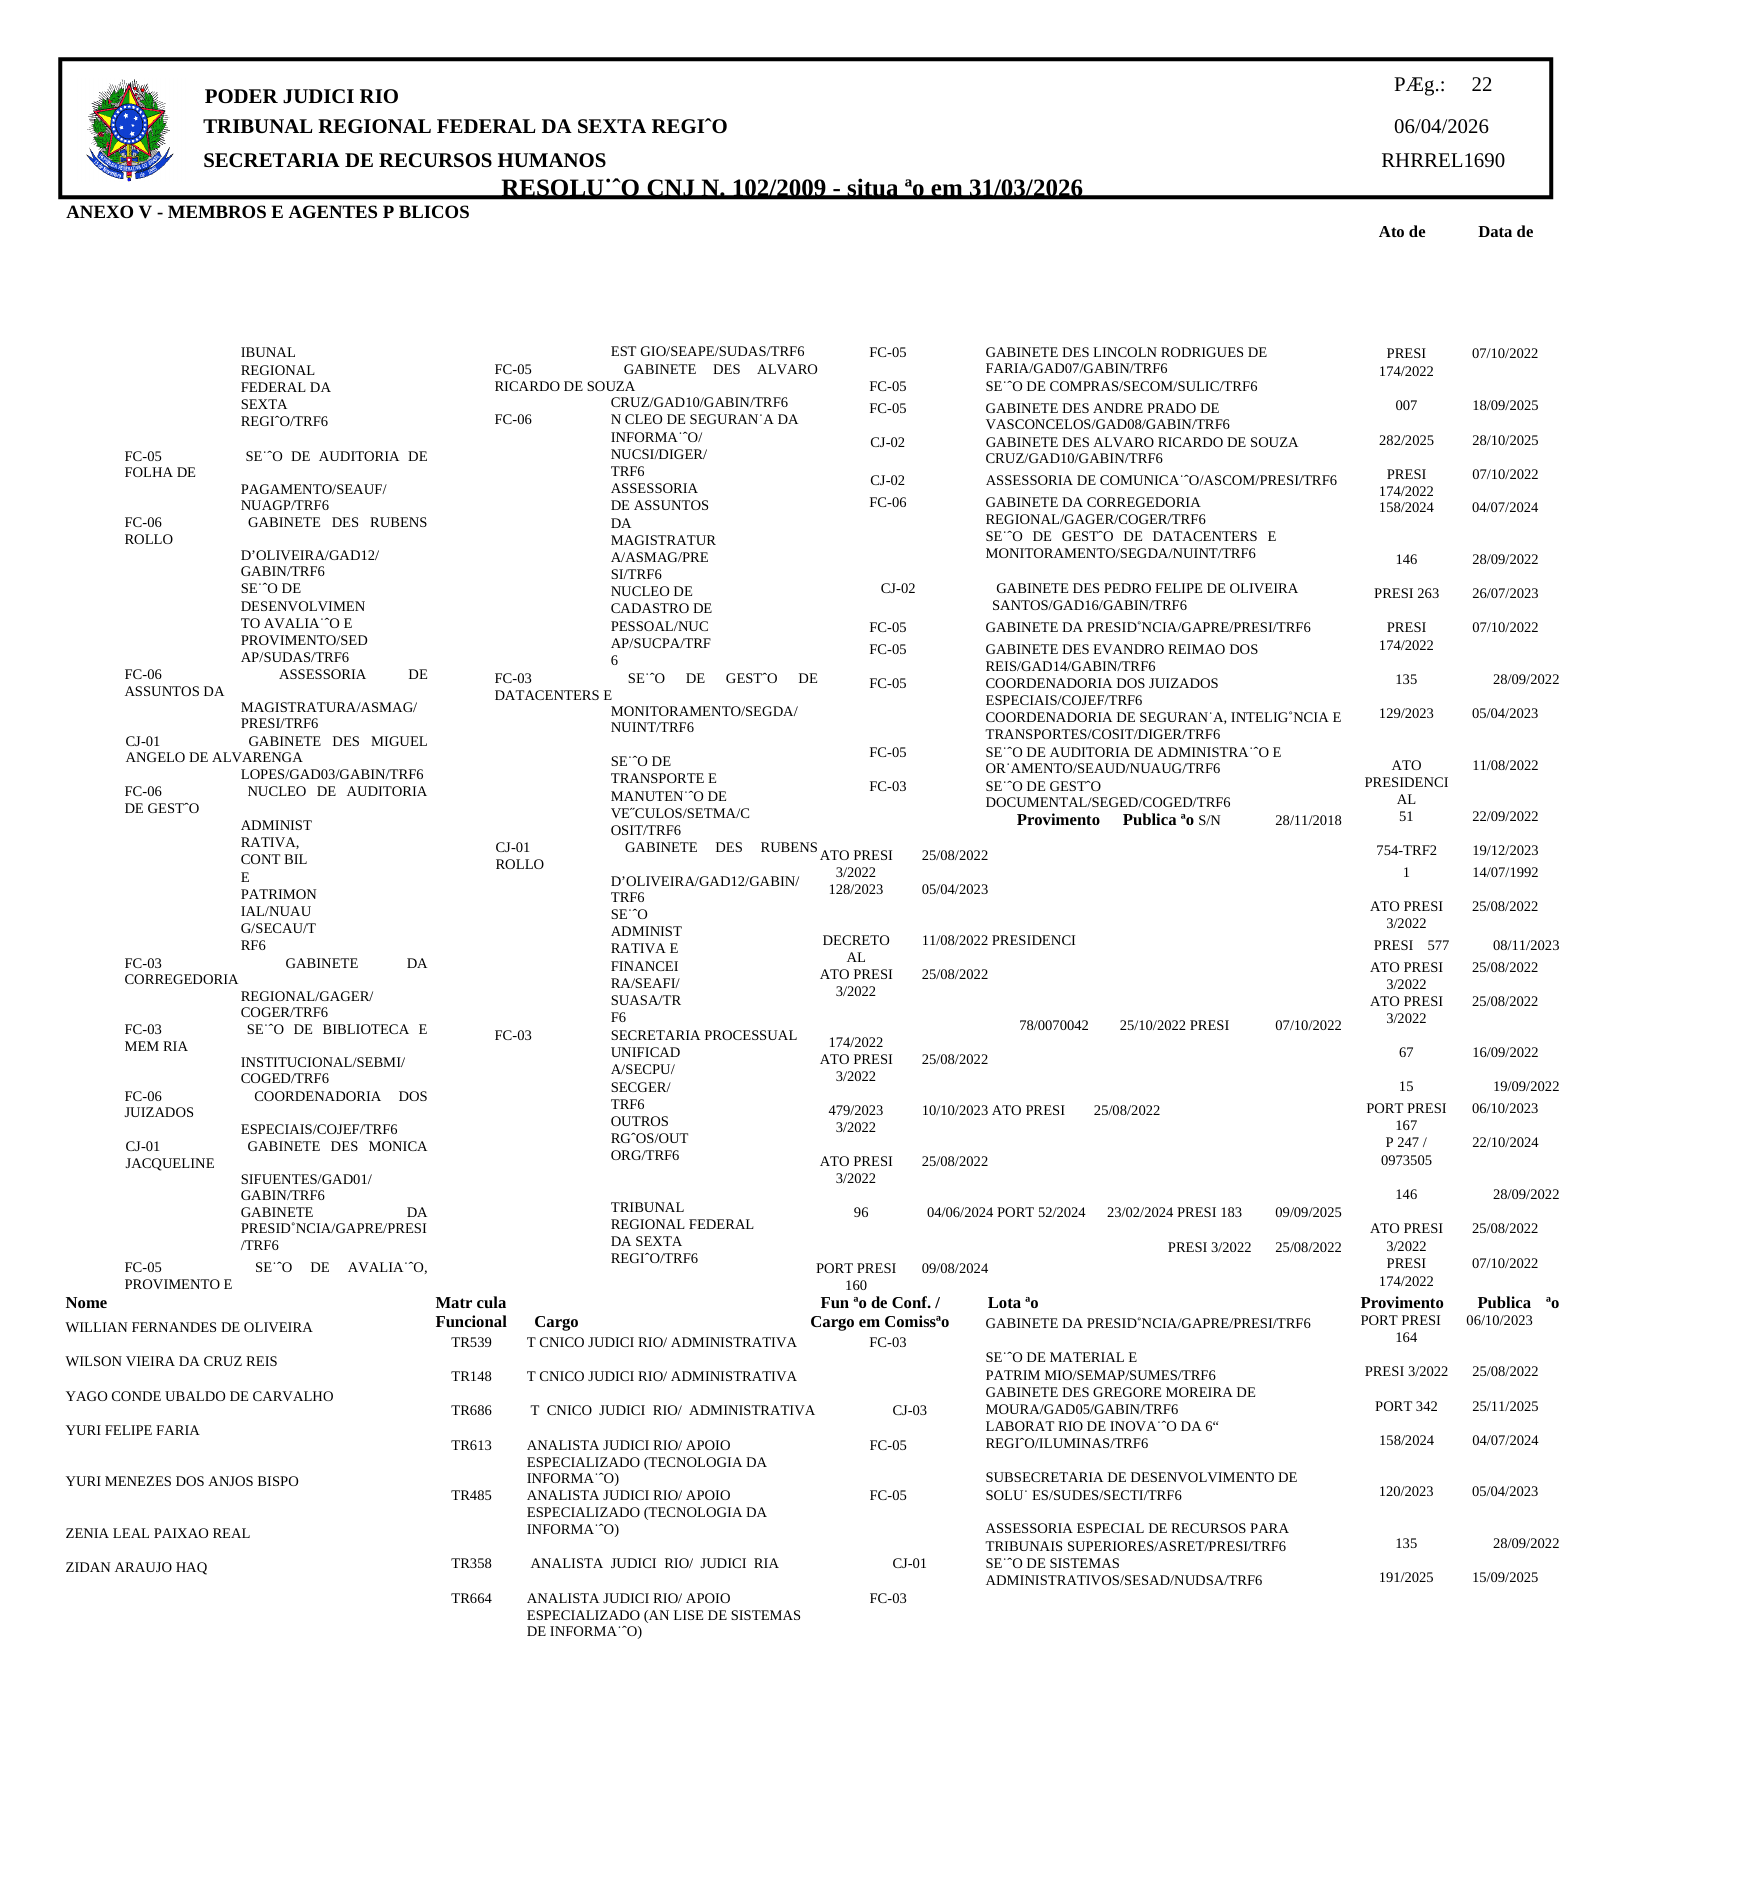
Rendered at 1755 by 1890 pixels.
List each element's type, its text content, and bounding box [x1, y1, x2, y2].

text FC-03 SE˙ˆO DE GESTˆO DE DATACENTERS E [494, 669, 804, 703]
text 67 16/09/2022 [1399, 1044, 1559, 1060]
text GABINETE DA PRESID˚NCIA/GAPRE/PRESI/TRF6 [985, 1316, 1332, 1332]
text CJ-01 GABINETE DES MIGUEL ANGELO DE ALVARENGA [125, 733, 421, 766]
text CJ-02 GABINETE DES ALVARO RICARDO DE SOUZA [870, 433, 1351, 451]
text INFORMA˙ˆO) [527, 1521, 969, 1537]
text INFORMA˙ˆO) [527, 1471, 969, 1487]
text MONITORAMENTO/SEGDA/NUINT/TRF6 [611, 703, 804, 736]
text VASCONCELOS/GAD08/GABIN/TRF6 [985, 417, 1351, 433]
text TR148 T CNICO JUDICI RIO/ ADMINISTRATIVA [451, 1368, 969, 1384]
text ADMINISTRATIVA, CONT BIL E PATRIMONIAL/NUAUG/SECAU/TRF6 [241, 816, 319, 954]
text 135 28/09/2022 191/2025 15/09/2025 [1378, 1517, 1559, 1586]
text SE˙ˆO DE MATERIAL E [985, 1350, 1332, 1366]
text AL [1397, 791, 1559, 808]
text 146 28/09/2022 PRESI 263 26/07/2023 PRESI 07/10/2022 [1374, 533, 1538, 636]
text CRUZ/GAD10/GABIN/TRF6 [611, 394, 804, 410]
text AL [846, 949, 1351, 966]
text FC-05 SE˙ˆO DE AVALIA˙ˆO, PROVIMENTO E [124, 1259, 421, 1292]
text ESPECIAIS/COJEF/TRF6 [241, 1121, 421, 1137]
text 3/2022 [1386, 915, 1559, 931]
text SE˙ˆO DE TRANSPORTE E MANUTEN˙ˆO DE VE˝CULOS/SETMA/COSIT/TRF6 [611, 752, 752, 838]
text LABORAT RIO DE INOVA˙ˆO DA 6“ REGIˆO/ILUMINAS/TRF6 [985, 1417, 1240, 1452]
text YURI MENEZES DOS ANJOS BISPO [65, 1474, 354, 1490]
text CJ-01 GABINETE DES MONICA JACQUELINE [125, 1138, 421, 1172]
text FC-06 NUCLEO DE AUDITORIA DE GESTˆO [124, 783, 421, 816]
text ATO PRESI 25/08/2022 [819, 846, 1351, 863]
text ESPECIALIZADO (TECNOLOGIA DA [527, 1504, 969, 1521]
text 146 28/09/2022 ATO PRESI 25/08/2022 [1370, 1168, 1559, 1237]
text 167 [1395, 1117, 1559, 1133]
text CRUZ/GAD10/GABIN/TRF6 [985, 451, 1351, 467]
text OR˙AMENTO/SEAUD/NUAUG/TRF6 [985, 761, 1351, 777]
text 174/2022 [1379, 483, 1559, 499]
text TR485 ANALISTA JUDICI RIO/ APOIO FC-05 [451, 1487, 969, 1504]
text FC-05 GABINETE DES LINCOLN RODRIGUES DE [869, 344, 1351, 361]
text 15 19/09/2022 PORT PRESI 06/10/2023 [1366, 1072, 1559, 1116]
text FC-06 ASSESSORIA DE ASSUNTOS DA [124, 666, 421, 699]
text Nome [65, 1294, 354, 1312]
text 3/2022 [836, 1170, 1351, 1187]
text P 247 / 22/10/2024 0973505 [1381, 1133, 1559, 1168]
text PRESI 07/10/2022 174/2022 [1379, 344, 1559, 379]
text 164 [1395, 1329, 1559, 1346]
text DE INFORMA˙ˆO) [527, 1624, 969, 1640]
text 3/2022 [1386, 1010, 1559, 1026]
text PRESI 07/10/2022 174/2022 [1379, 1254, 1559, 1289]
text 135 28/09/2022 129/2023 05/04/2023 [1379, 653, 1559, 722]
text FC-05 GABINETE DES ALVARO RICARDO DE SOUZA [494, 361, 804, 394]
text Provimento Publica ªo PORT PRESI 06/10/2023 [1360, 1294, 1559, 1329]
text ATO PRESI 25/08/2022 [1370, 993, 1559, 1009]
text Provimento Publica ªo S/N 28/11/2018 [810, 811, 1341, 829]
text SUBSECRETARIA DE DESENVOLVIMENTO DE SOLU˙ ES/SUDES/SECTI/TRF6 [985, 1469, 1318, 1503]
text WILLIAN FERNANDES DE OLIVEIRA [65, 1319, 354, 1336]
text CJ-02 GABINETE DES PEDRO FELIPE DE OLIVEIRA SANTOS/GAD16/GABIN/TRF6 [870, 579, 1309, 614]
text COORDENADORIA DE SEGURAN˙A, INTELIG˚NCIA E TRANSPORTES/COSIT/DIGER/TRF6 [985, 708, 1351, 743]
text D’OLIVEIRA/GAD12/GABIN/TRF6 [241, 547, 421, 580]
text REGIONAL/GAGER/COGER/TRF6 [985, 511, 1351, 527]
text PRESI 577 08/11/2023 ATO PRESI 25/08/2022 [1370, 931, 1559, 976]
text ZENIA LEAL PAIXAO REAL ZIDAN ARAUJO HAQ [65, 1507, 271, 1576]
text PORT PRESI 09/08/2024 [816, 1260, 1351, 1277]
text ATO PRESI 25/08/2022 [1370, 898, 1559, 914]
text 120/2023 05/04/2023 [1378, 1484, 1559, 1500]
text 3/2022 [836, 983, 1351, 999]
text 3/2022 [836, 864, 1351, 880]
text TR358 ANALISTA JUDICI RIO/ JUDICI RIA CJ-01 TR664 ANALISTA JUDICI RIO/ APOIO FC-03 [451, 1537, 927, 1606]
text Matr cula Fun ªo de Conf. / Funcional Cargo Cargo em Comissªo [435, 1294, 969, 1331]
text 007 18/09/2025 282/2025 28/10/2025 PRESI 07/10/2022 [1379, 379, 1538, 482]
text PATRIM MIO/SEMAP/SUMES/TRF6 GABINETE DES GREGORE MOREIRA DE MOURA/GAD05/GABIN/TRF6 [985, 1366, 1277, 1417]
text ASSESSORIA ESPECIAL DE RECURSOS PARA TRIBUNAIS SUPERIORES/ASRET/PRESI/TRF6 SE˙ˆO DE SISTEMAS ADMINISTRATIVOS/SESAD/NUDSA/TRF6 [985, 1520, 1310, 1588]
text 3/2022 [836, 1068, 1351, 1084]
text CJ-01 GABINETE DES RUBENS ROLLO [495, 839, 804, 873]
text TR539 T CNICO JUDICI RIO/ ADMINISTRATIVA FC-03 [451, 1334, 969, 1350]
text EST GIO/SEAPE/SUDAS/TRF6 [611, 344, 804, 360]
text ATO PRESI 25/08/2022 [819, 966, 1351, 983]
text Lota ªo [988, 1294, 1332, 1312]
text FC-06 N CLEO DE SEGURAN˙A DA [494, 411, 804, 428]
text FC-03 GABINETE DA CORREGEDORIA [124, 954, 421, 988]
text REGIONAL/GAGER/COGER/TRF6 [241, 988, 421, 1020]
text WILSON VIEIRA DA CRUZ REIS [65, 1353, 354, 1370]
text ESPECIAIS/COJEF/TRF6 [985, 692, 1351, 708]
text SE˙ˆO ADMINISTRATIVA E FINANCEIRA/SEAFI/SUASA/TRF6 [611, 906, 685, 1026]
text ATO PRESI 25/08/2022 [819, 1051, 1351, 1068]
text FC-05 SE˙ˆO DE AUDITORIA DE FOLHA DE [124, 448, 421, 481]
text 78/0070042 25/10/2022 PRESI 07/10/2022 [821, 999, 1341, 1034]
text 158/2024 04/07/2024 [1379, 499, 1559, 516]
text FC-05 GABINETE DA PRESID˚NCIA/GAPRE/PRESI/TRF6 FC-05 GABINETE DES EVANDRO REIMAO DOS [869, 614, 1332, 658]
text YAGO CONDE UBALDO DE CARVALHO YURI FELIPE FARIA [65, 1370, 354, 1438]
text INFORMA˙ˆO/NUCSI/DIGER/TRF6 ASSESSORIA DE ASSUNTOS DA MAGISTRATURA/ASMAG/PRESI/TRF6 NUCLEO DE CADASTRO DE PESSOAL/NUCAP/SUCPA/TRF6 [611, 428, 716, 669]
text FC-06 COORDENADORIA DOS JUIZADOS [124, 1088, 421, 1121]
text INSTITUCIONAL/SEBMI/COGED/TRF6 [241, 1054, 421, 1087]
text 174/2022 [828, 1035, 1351, 1051]
text 51 22/09/2022 [1399, 808, 1559, 824]
text PRESI 3/2022 25/08/2022 PORT 342 25/11/2025 158/2024 04/07/2024 [1364, 1346, 1538, 1449]
text FC-03 SE˙ˆO DE GESTˆO [869, 777, 1351, 794]
text 3/2022 [1386, 1238, 1559, 1254]
text TRIBUNAL REGIONAL FEDERAL DA SEXTA REGIˆO/TRF6 [611, 1198, 758, 1267]
text TR686 T CNICO JUDICI RIO/ ADMINISTRATIVA CJ-03 TR613 ANALISTA JUDICI RIO/ APOIO FC-05 [451, 1384, 927, 1453]
text TRIBUNAL REGIONAL FEDERAL DA SEXTA REGIˆO/TRF6 [241, 344, 368, 430]
text ESPECIALIZADO (AN LISE DE SISTEMAS [527, 1607, 969, 1623]
text MAGISTRATURA/ASMAG/PRESI/TRF6 [241, 700, 421, 732]
text ATO PRESI 25/08/2022 [819, 1153, 1351, 1170]
text DECRETO 11/08/2022 PRESIDENCI [814, 931, 1351, 949]
text SE˙ˆO DE DESENVOLVIMENTO AVALIA˙ˆO E PROVIMENTO/SEDAP/SUDAS/TRF6 [241, 580, 372, 666]
text FC-06 GABINETE DES RUBENS ROLLO [124, 514, 421, 547]
text FARIA/GAD07/GABIN/TRF6 [985, 361, 1351, 377]
text 96 04/06/2024 PORT 52/2024 23/02/2024 PRESI 183 09/09/2025 PRESI 3/2022 25/08/2022 [812, 1187, 1341, 1255]
text 3/2022 [1386, 976, 1559, 992]
picture [54, 53, 1557, 202]
text 754-TRF2 19/12/2023 1 14/07/1992 [1376, 836, 1538, 880]
text 174/2022 [1379, 637, 1559, 653]
text CJ-02 ASSESSORIA DE COMUNICA˙ˆO/ASCOM/PRESI/TRF6 FC-06 GABINETE DA CORREGEDORIA [869, 467, 1351, 511]
text SE˙ˆO DE GESTˆO DE DATACENTERS E MONITORAMENTO/SEGDA/NUINT/TRF6 [985, 527, 1277, 562]
text 3/2022 [836, 1119, 1351, 1136]
text PAGAMENTO/SEAUF/NUAGP/TRF6 [241, 481, 421, 513]
text SIFUENTES/GAD01/GABIN/TRF6 [241, 1172, 421, 1204]
text FC-03 SECRETARIA PROCESSUAL [494, 1027, 804, 1043]
text REIS/GAD14/GABIN/TRF6 [985, 658, 1351, 674]
text FC-03 SE˙ˆO DE BIBLIOTECA E MEM RIA [124, 1021, 421, 1054]
text ESPECIALIZADO (TECNOLOGIA DA [527, 1454, 969, 1470]
text DOCUMENTAL/SEGED/COGED/TRF6 [985, 794, 1351, 811]
text FC-05 COORDENADORIA DOS JUIZADOS [869, 675, 1351, 692]
text D’OLIVEIRA/GAD12/GABIN/TRF6 [611, 873, 804, 906]
text FC-05 SE˙ˆO DE COMPRAS/SECOM/SULIC/TRF6 [869, 378, 1351, 395]
text LOPES/GAD03/GABIN/TRF6 [241, 766, 421, 782]
text GABINETE DA PRESID˚NCIA/GAPRE/PRESI/TRF6 [241, 1204, 421, 1253]
text 160 [845, 1278, 1351, 1294]
text UNIFICADA/SECPU/SECGER/TRF6 OUTROS RGˆOS/OUTORG/TRF6 [611, 1043, 690, 1164]
text ATO 11/08/2022 PRESIDENCI [1364, 755, 1559, 791]
text FC-05 GABINETE DES ANDRE PRADO DE [869, 399, 1351, 416]
text 479/2023 10/10/2023 ATO PRESI 25/08/2022 [819, 1084, 1351, 1119]
text 128/2023 05/04/2023 [828, 880, 1351, 897]
text FC-05 SE˙ˆO DE AUDITORIA DE ADMINISTRA˙ˆO E [869, 743, 1351, 761]
